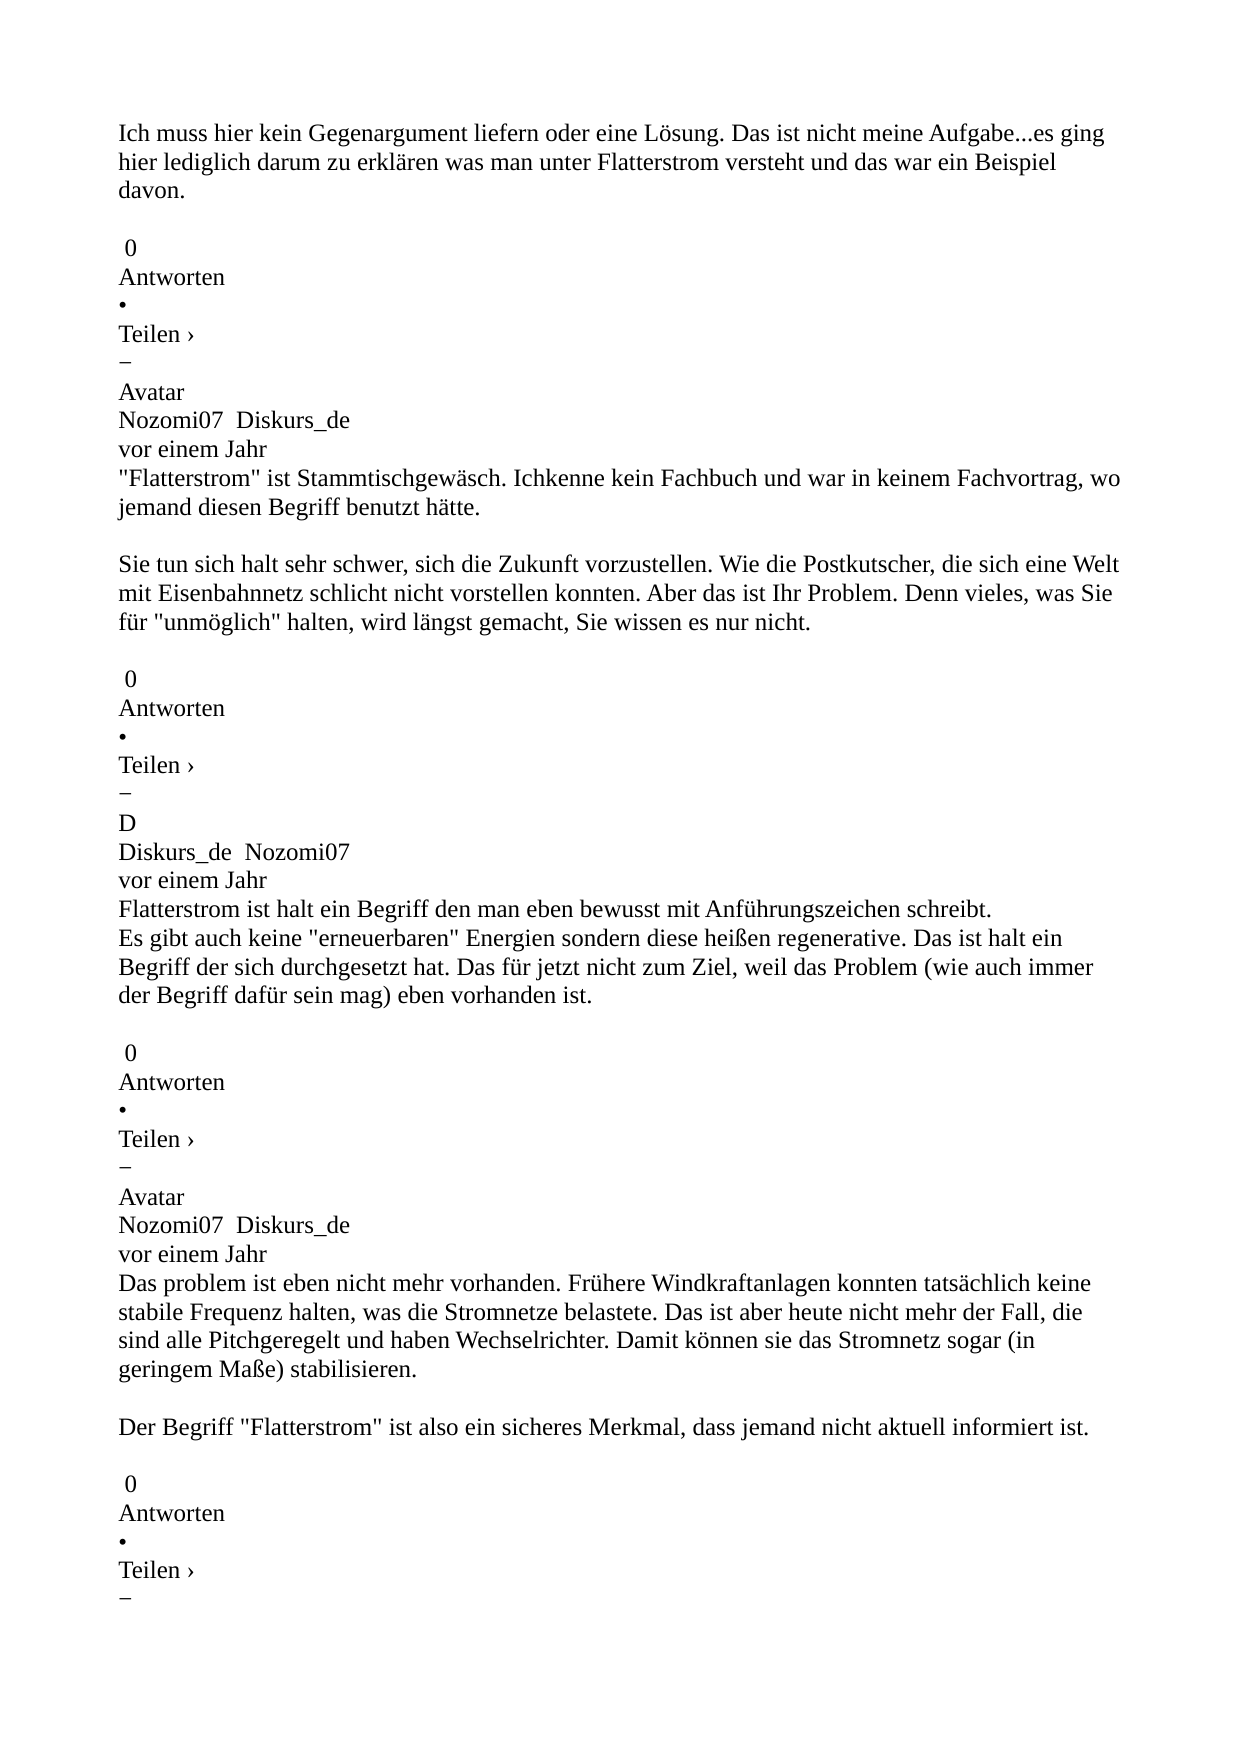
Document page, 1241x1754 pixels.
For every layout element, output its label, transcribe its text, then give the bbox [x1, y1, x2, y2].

text Flatterstrom ist halt ein Begriff den man eben bewusst mit Anführungszeichen schreibt. [118, 894, 1122, 923]
text • [118, 1096, 1122, 1124]
text 0 [118, 1469, 1122, 1498]
text − [118, 779, 1122, 808]
text Nozomi07 Diskurs_de [118, 406, 1122, 434]
text Antworten [118, 1067, 1122, 1096]
text Avatar [118, 1182, 1122, 1211]
text vor einem Jahr [118, 1239, 1122, 1268]
text Antworten [118, 1498, 1122, 1527]
text Teilen › [118, 319, 1122, 348]
text 0 [118, 664, 1122, 693]
text Antworten [118, 693, 1122, 722]
text vor einem Jahr [118, 434, 1122, 463]
text 0 [118, 233, 1122, 262]
text − [118, 1584, 1122, 1613]
text • [118, 722, 1122, 751]
text Das problem ist eben nicht mehr vorhanden. Frühere Windkraftanlagen konnten tatsächlich keine stabile Frequenz halten, was die Stromnetze belastete. Das ist aber heute nicht mehr der Fall, die sind alle Pitchgeregelt und haben Wechselrichter. Damit können sie das Stromnetz sogar (in geringem Maße) stabilisieren. [118, 1268, 1122, 1383]
text • [118, 1527, 1122, 1556]
text Ich muss hier kein Gegenargument liefern oder eine Lösung. Das ist nicht meine Aufgabe...es ging hier lediglich darum zu erklären was man unter Flatterstrom versteht und das war ein Beispiel davon. [118, 118, 1122, 204]
text − [118, 1153, 1122, 1182]
text Teilen › [118, 1556, 1122, 1584]
text D [118, 808, 1122, 837]
text Sie tun sich halt sehr schwer, sich die Zukunft vorzustellen. Wie die Postkutscher, die sich eine Welt mit Eisenbahnnetz schlicht nicht vorstellen konnten. Aber das ist Ihr Problem. Denn vieles, was Sie für "unmöglich" halten, wird längst gemacht, Sie wissen es nur nicht. [118, 549, 1122, 636]
text Avatar [118, 377, 1122, 406]
text Antworten [118, 262, 1122, 291]
text Teilen › [118, 1124, 1122, 1153]
text Der Begriff "Flatterstrom" ist also ein sicheres Merkmal, dass jemand nicht aktuell informiert ist. [118, 1412, 1122, 1441]
text − [118, 348, 1122, 377]
text • [118, 291, 1122, 319]
text Nozomi07 Diskurs_de [118, 1211, 1122, 1239]
text Teilen › [118, 751, 1122, 779]
text vor einem Jahr [118, 866, 1122, 894]
text "Flatterstrom" ist Stammtischgewäsch. Ichkenne kein Fachbuch und war in keinem Fachvortrag, wo jemand diesen Begriff benutzt hätte. [118, 463, 1122, 521]
text Es gibt auch keine "erneuerbaren" Energien sondern diese heißen regenerative. Das ist halt ein Begriff der sich durchgesetzt hat. Das für jetzt nicht zum Ziel, weil das Problem (wie auch immer der Begriff dafür sein mag) eben vorhanden ist. [118, 923, 1122, 1009]
text Diskurs_de Nozomi07 [118, 837, 1122, 866]
text 0 [118, 1038, 1122, 1067]
